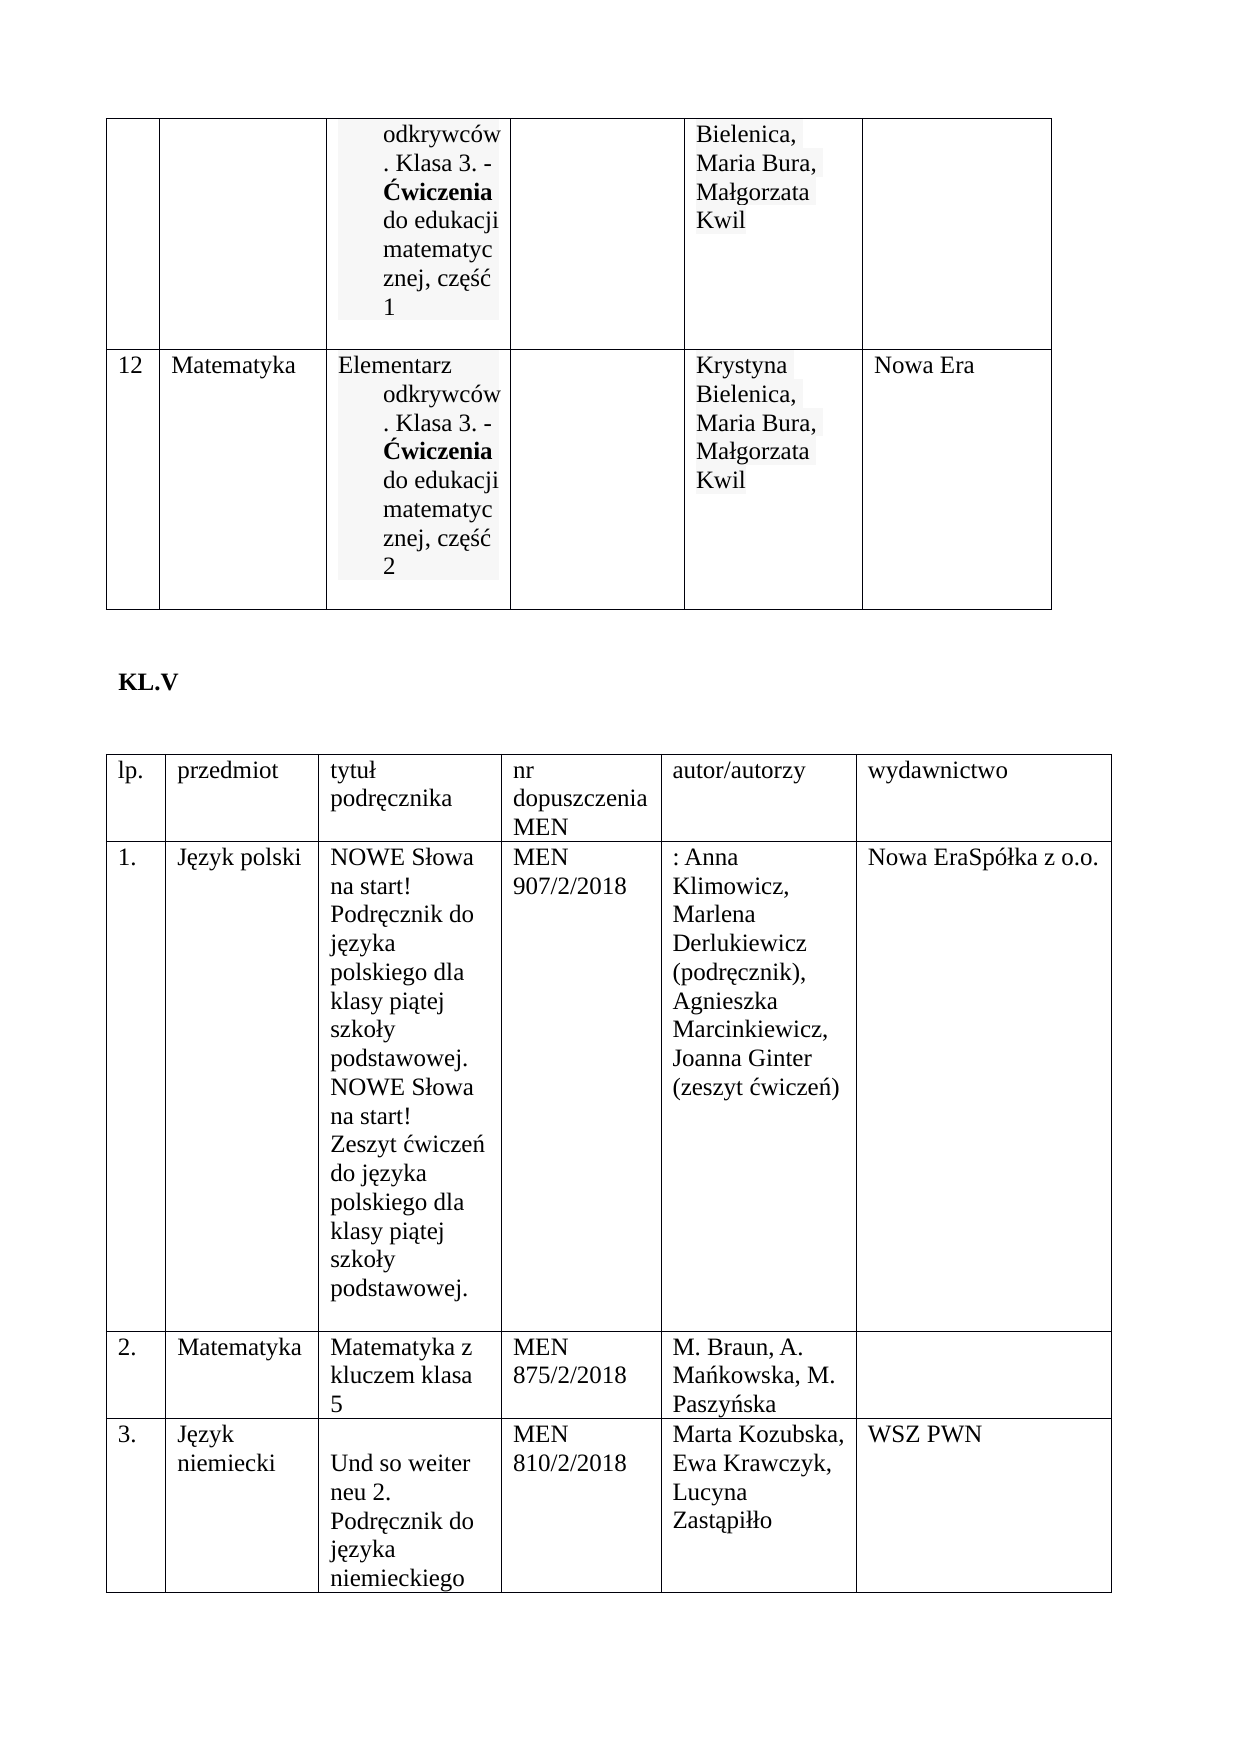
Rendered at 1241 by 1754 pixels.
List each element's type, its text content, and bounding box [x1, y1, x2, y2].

table_cell Matematyka [166, 1332, 318, 1418]
table_cell MEN 875/2/2018 [502, 1332, 661, 1418]
table_cell 1. [107, 842, 165, 1331]
table_cell odkrywców. Klasa 3. -Ćwiczenia do edukacji matematycznej, część 1 [327, 119, 510, 349]
table_header tytuł podręcznika [319, 755, 501, 841]
table_cell 12 [107, 350, 159, 609]
table_cell Język polski [166, 842, 318, 1331]
table_cell M. Braun, A. Mańkowska, M. Paszyńska [662, 1332, 856, 1418]
table_cell [863, 119, 1051, 349]
table_cell [511, 350, 684, 609]
table_cell MEN 810/2/2018 [502, 1419, 661, 1592]
table_cell Und so weiter neu 2. Podręcznik do języka niemieckiego [319, 1419, 501, 1592]
table_cell NOWE Słowa na start! Podręcznik do języka polskiego dla klasy piątej szkoły podstawowej. NOWE Słowa na start! Zeszyt ćwiczeń do języka polskiego dla klasy piątej szkoły podstawowej. [319, 842, 501, 1331]
table_header przedmiot [166, 755, 318, 841]
table_cell Matematyka z kluczem klasa 5 [319, 1332, 501, 1418]
table_cell WSZ PWN [857, 1419, 1111, 1592]
table_cell [107, 119, 159, 349]
table_cell 3. [107, 1419, 165, 1592]
table_header lp. [107, 755, 165, 841]
table_cell Elementarz odkrywców. Klasa 3. -Ćwiczenia do edukacji matematycznej, część 2 [327, 350, 510, 609]
table_header wydawnictwo [857, 755, 1111, 841]
table_cell Nowa Era [863, 350, 1051, 609]
table_cell Krystyna Bielenica, Maria Bura, Małgorzata Kwil [685, 350, 862, 609]
table_cell Matematyka [160, 350, 326, 609]
table_cell : Anna Klimowicz, Marlena Derlukiewicz (podręcznik), Agnieszka Marcinkiewicz, Joanna Ginter (zeszyt ćwiczeń) [662, 842, 856, 1331]
table_cell [511, 119, 684, 349]
table_cell Nowa EraSpółka z o.o. [857, 842, 1111, 1331]
table_header nr dopuszczenia MEN [502, 755, 661, 841]
table_cell MEN 907/2/2018 [502, 842, 661, 1331]
table_cell 2. [107, 1332, 165, 1418]
table_cell Bielenica, Maria Bura, Małgorzata Kwil [685, 119, 862, 349]
table_header autor/autorzy [662, 755, 856, 841]
table_cell [160, 119, 326, 349]
table_cell [857, 1332, 1111, 1418]
table_cell Język niemiecki [166, 1419, 318, 1592]
text KL.V [118, 667, 1122, 696]
table_cell Marta Kozubska, Ewa Krawczyk, Lucyna Zastąpiłło [662, 1419, 856, 1592]
